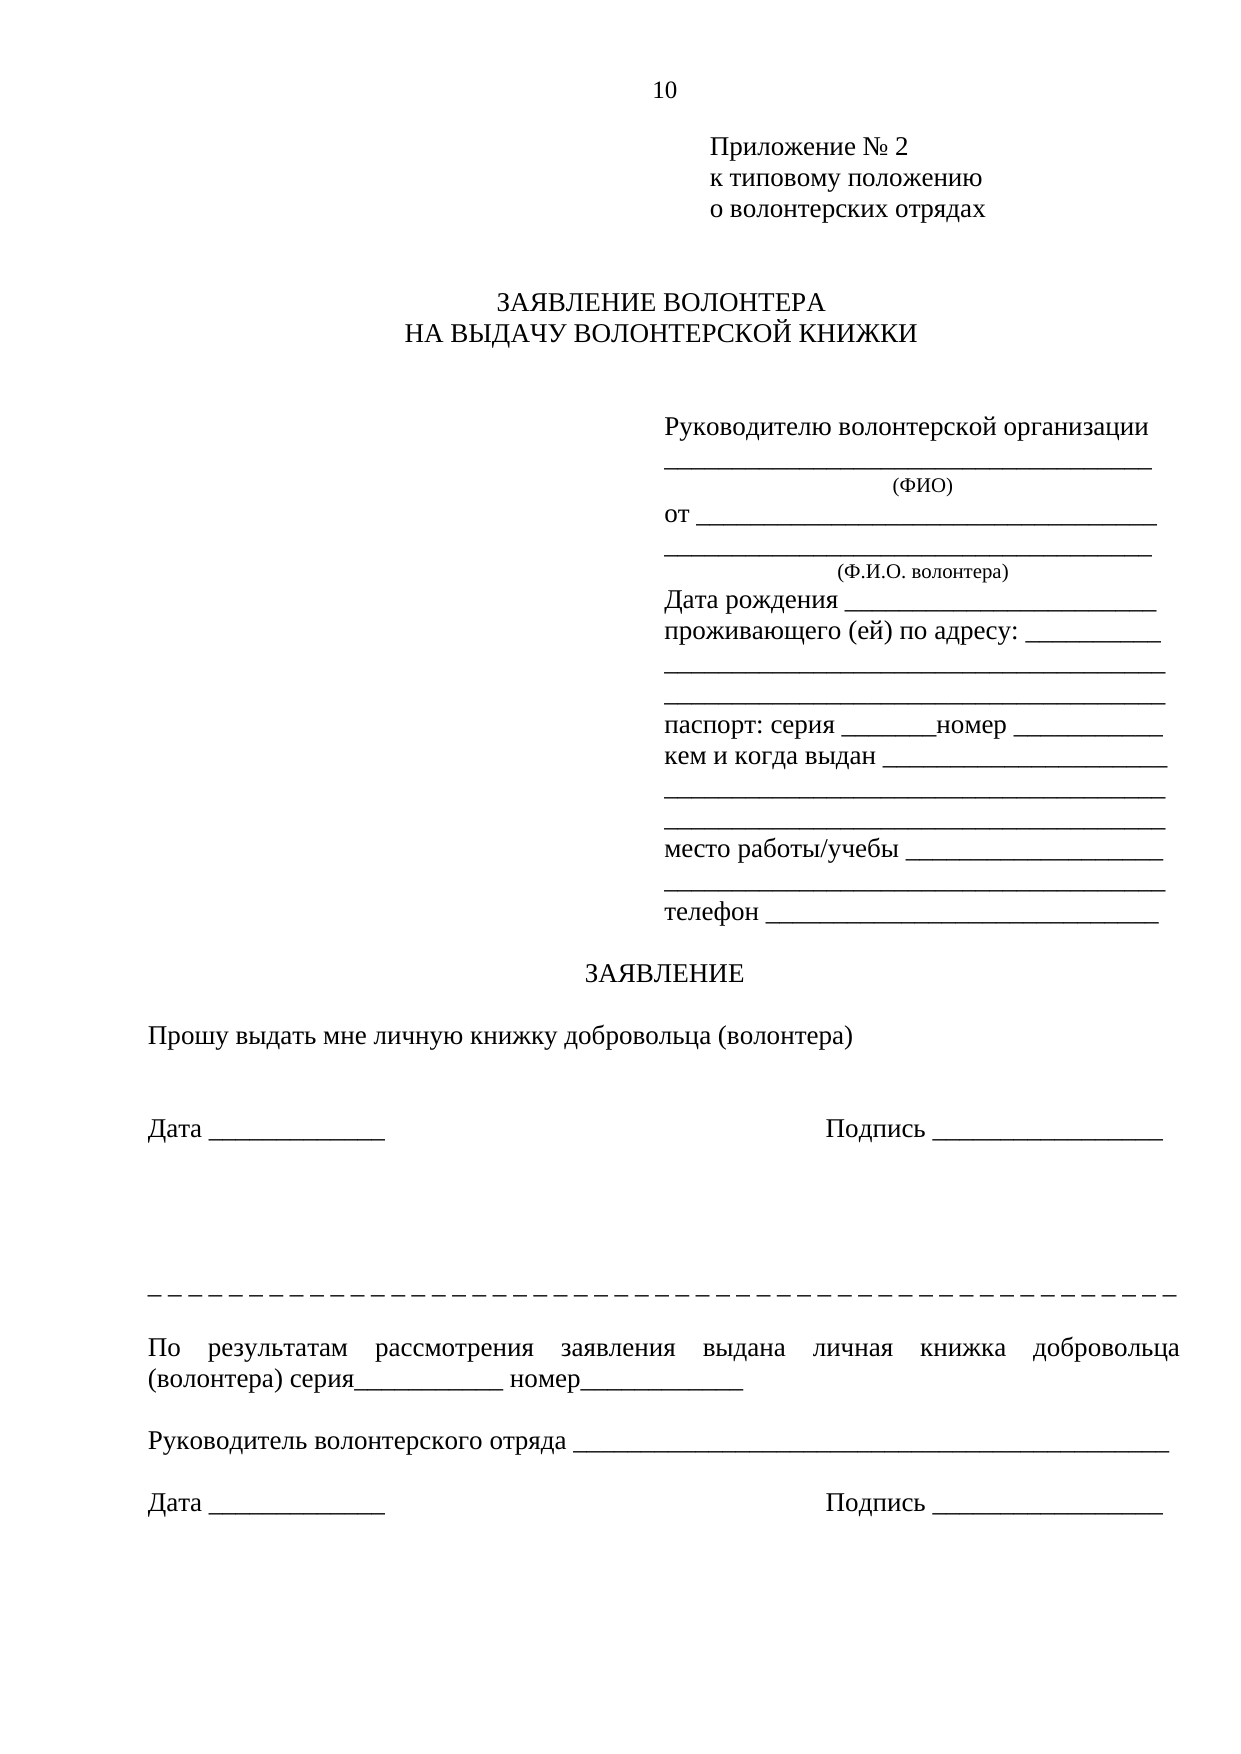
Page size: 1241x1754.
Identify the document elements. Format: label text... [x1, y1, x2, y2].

text (Ф.И.О. волонтера) [590, 559, 1181, 583]
text Руководителю волонтерской организации [590, 410, 1181, 442]
text к типовому положению [709, 161, 1181, 192]
text _____________________________________ [590, 770, 1181, 801]
text ЗАЯВЛЕНИЕ [148, 957, 1181, 988]
text место работы/учебы ___________________ [590, 832, 1181, 863]
text ____________________________________ [590, 442, 1181, 473]
text _____________________________________ [590, 677, 1181, 708]
text НА ВЫДАЧУ ВОЛОНТЕРСКОЙ КНИЖКИ [148, 317, 1181, 348]
text ЗАЯВЛЕНИЕ ВОЛОНТЕРА [148, 286, 1181, 317]
text _____________________________________ [590, 801, 1181, 832]
text _ _ _ _ _ _ _ _ _ _ _ _ _ _ _ _ _ _ _ _ _ _ _ _ _ _ _ _ _ _ _ _ _ _ _ _ _ _ _ _ _ _ _ _ _ _ _ _ _ _ _ [148, 1268, 1181, 1299]
text _____________________________________ [590, 863, 1181, 894]
text (ФИО) [590, 473, 1181, 497]
text Прошу выдать мне личную книжку добровольца (волонтера) [148, 1019, 1181, 1050]
text кем и когда выдан _____________________ [590, 739, 1181, 770]
text Руководитель волонтерского отряда ____________________________________________ [148, 1424, 1181, 1455]
text паспорт: серия _______номер ___________ [590, 708, 1181, 739]
text Приложение № 2 [709, 130, 1181, 161]
text Дата _____________ Подпись _________________ [148, 1486, 1181, 1517]
text ____________________________________ [590, 528, 1181, 559]
text Дата рождения _______________________ [590, 583, 1181, 614]
text _____________________________________ [590, 645, 1181, 677]
text о волонтерских отрядах [709, 192, 1181, 223]
text По результатам рассмотрения заявления выдана личная книжка добровольца (волонтера) серия___________ номер____________ [148, 1331, 1181, 1393]
text телефон _____________________________ [590, 894, 1181, 926]
text от __________________________________ [590, 497, 1181, 528]
text Дата _____________ Подпись _________________ [148, 1113, 1181, 1144]
text проживающего (ей) по адресу: __________ [590, 614, 1181, 645]
